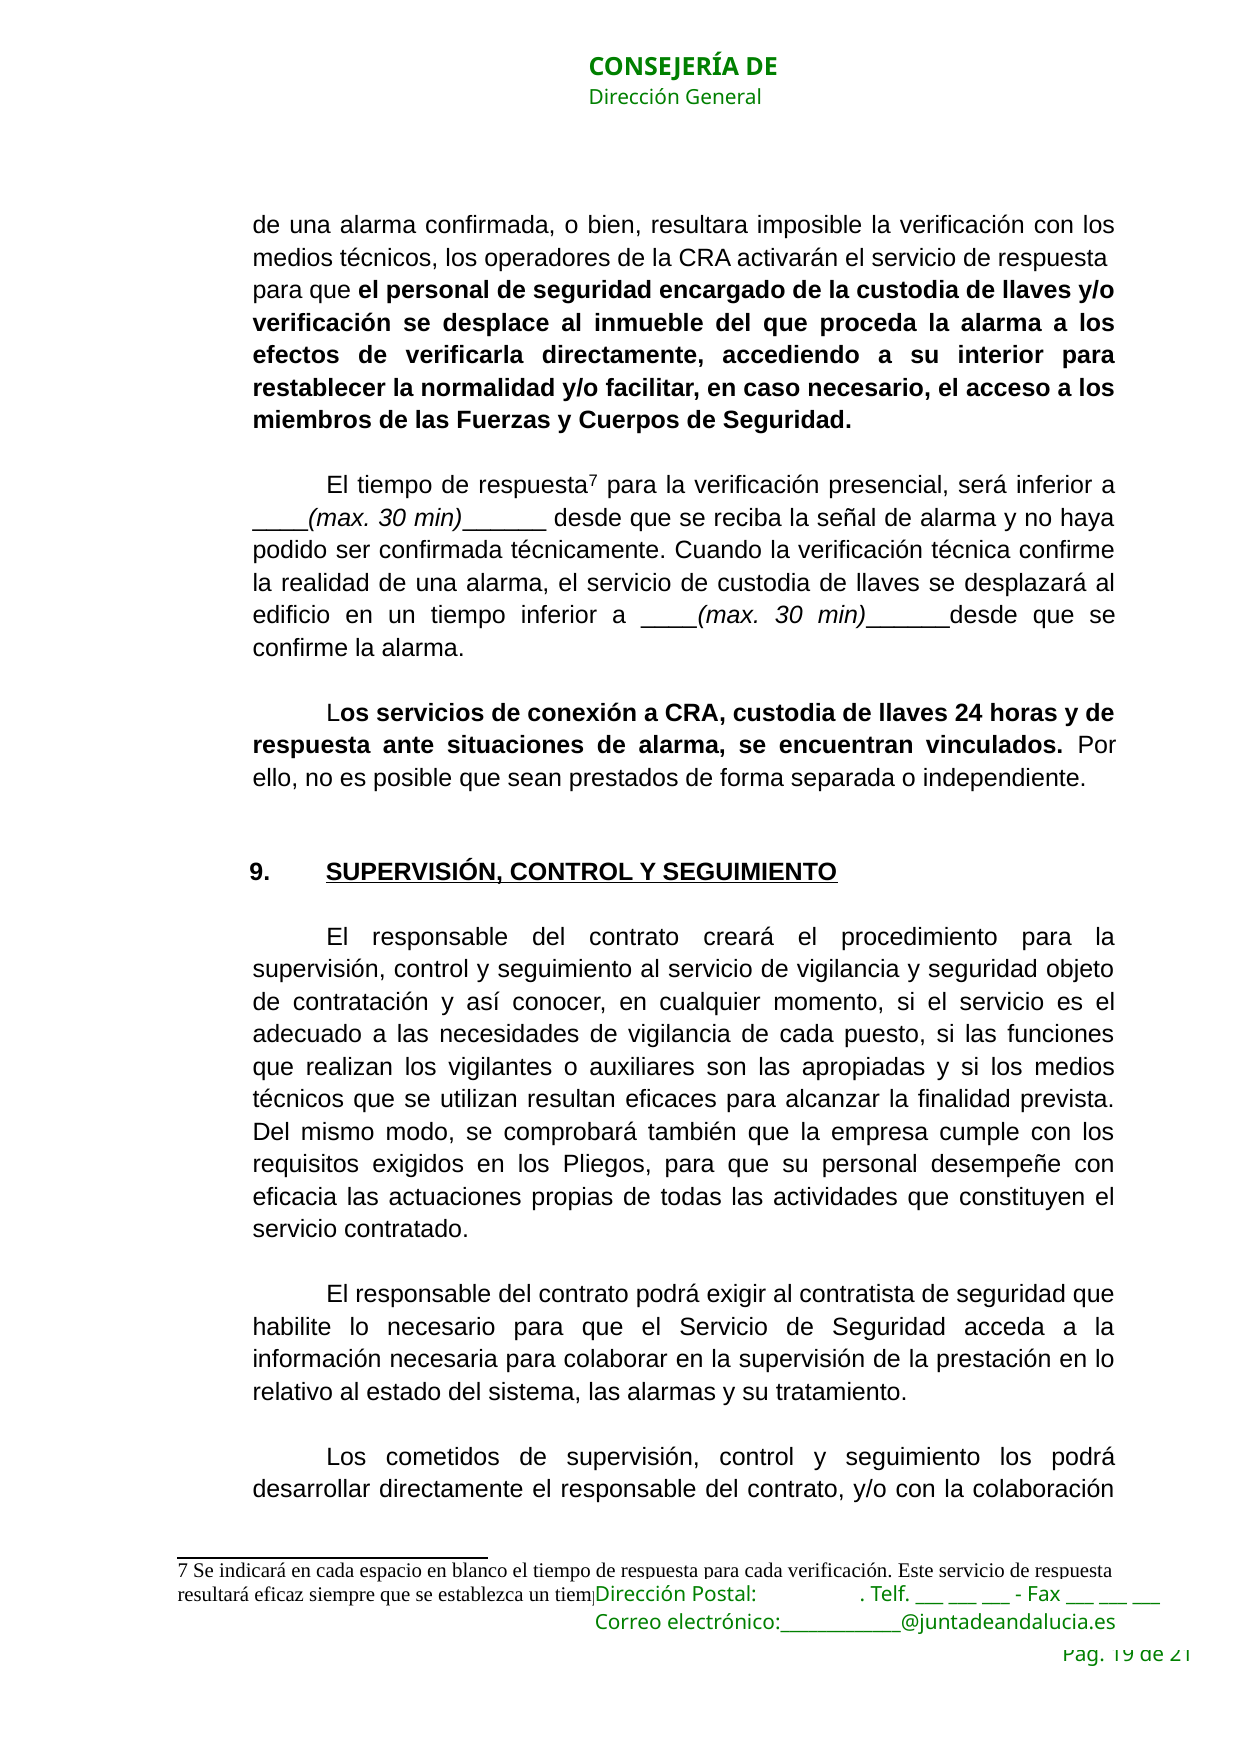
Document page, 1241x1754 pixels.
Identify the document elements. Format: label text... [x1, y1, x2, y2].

text El responsable del contrato podrá exigir al contratista de seguridad que habilite lo necesario para que el Servicio de Seguridad acceda a la información necesaria para colaborar en la supervisión de la prestación en lo relativo al estado del sistema, las alarmas y su tratamiento. [252, 1276, 1116, 1406]
text Los servicios de conexión a CRA, custodia de llaves 24 horas y de respuesta ante situaciones de alarma, se encuentran vinculados. Por ello, no es posible que sean prestados de forma separada o independiente. [252, 694, 1116, 792]
text El responsable del contrato creará el procedimiento para la supervisión, control y seguimiento al servicio de vigilancia y seguridad objeto de contratación y así conocer, en cualquier momento, si el servicio es el adecuado a las necesidades de vigilancia de cada puesto, si las funciones que realizan los vigilantes o auxiliares son las apropiadas y si los medios técnicos que se utilizan resultan eficaces para alcanzar la finalidad prevista. Del mismo modo, se comprobará también que la empresa cumple con los requisitos exigidos en los Pliegos, para que su personal desempeñe con eficacia las actuaciones propias de todas las actividades que constituyen el servicio contratado. [252, 918, 1116, 1243]
text Los cometidos de supervisión, control y seguimiento los podrá desarrollar directamente el responsable del contrato, y/o con la colaboración [252, 1438, 1116, 1503]
text 9. SUPERVISIÓN, CONTROL Y SEGUIMIENTO [249, 853, 1116, 886]
text de una alarma confirmada, o bien, resultara imposible la verificación con los medios técnicos, los operadores de la CRA activarán el servicio de respuesta [252, 207, 1116, 272]
text para que el personal de seguridad encargado de la custodia de llaves y/o verificación se desplace al inmueble del que proceda la alarma a los efectos de verificarla directamente, accediendo a su interior para restablecer la normalidad y/o facilitar, en caso necesario, el acceso a los miembros de las Fuerzas y Cuerpos de Seguridad. [252, 272, 1116, 434]
text El tiempo de respuesta para la verificación presencial, será inferior a ____(max. 30 min)______ desde que se reciba la señal de alarma y no haya podido ser confirmada técnicamente. Cuando la verificación técnica confirme la realidad de una alarma, el servicio de custodia de llaves se desplazará al edificio en un tiempo inferior a ____(max. 30 min)______desde que se confirme la alarma. [252, 467, 1116, 662]
text Se indicará en cada espacio en blanco el tiempo de respuesta para cada verificación. Este servicio de respuesta resultará eficaz siempre que se establezca un tiempo inferior al recomendado. [177, 1558, 1116, 1606]
